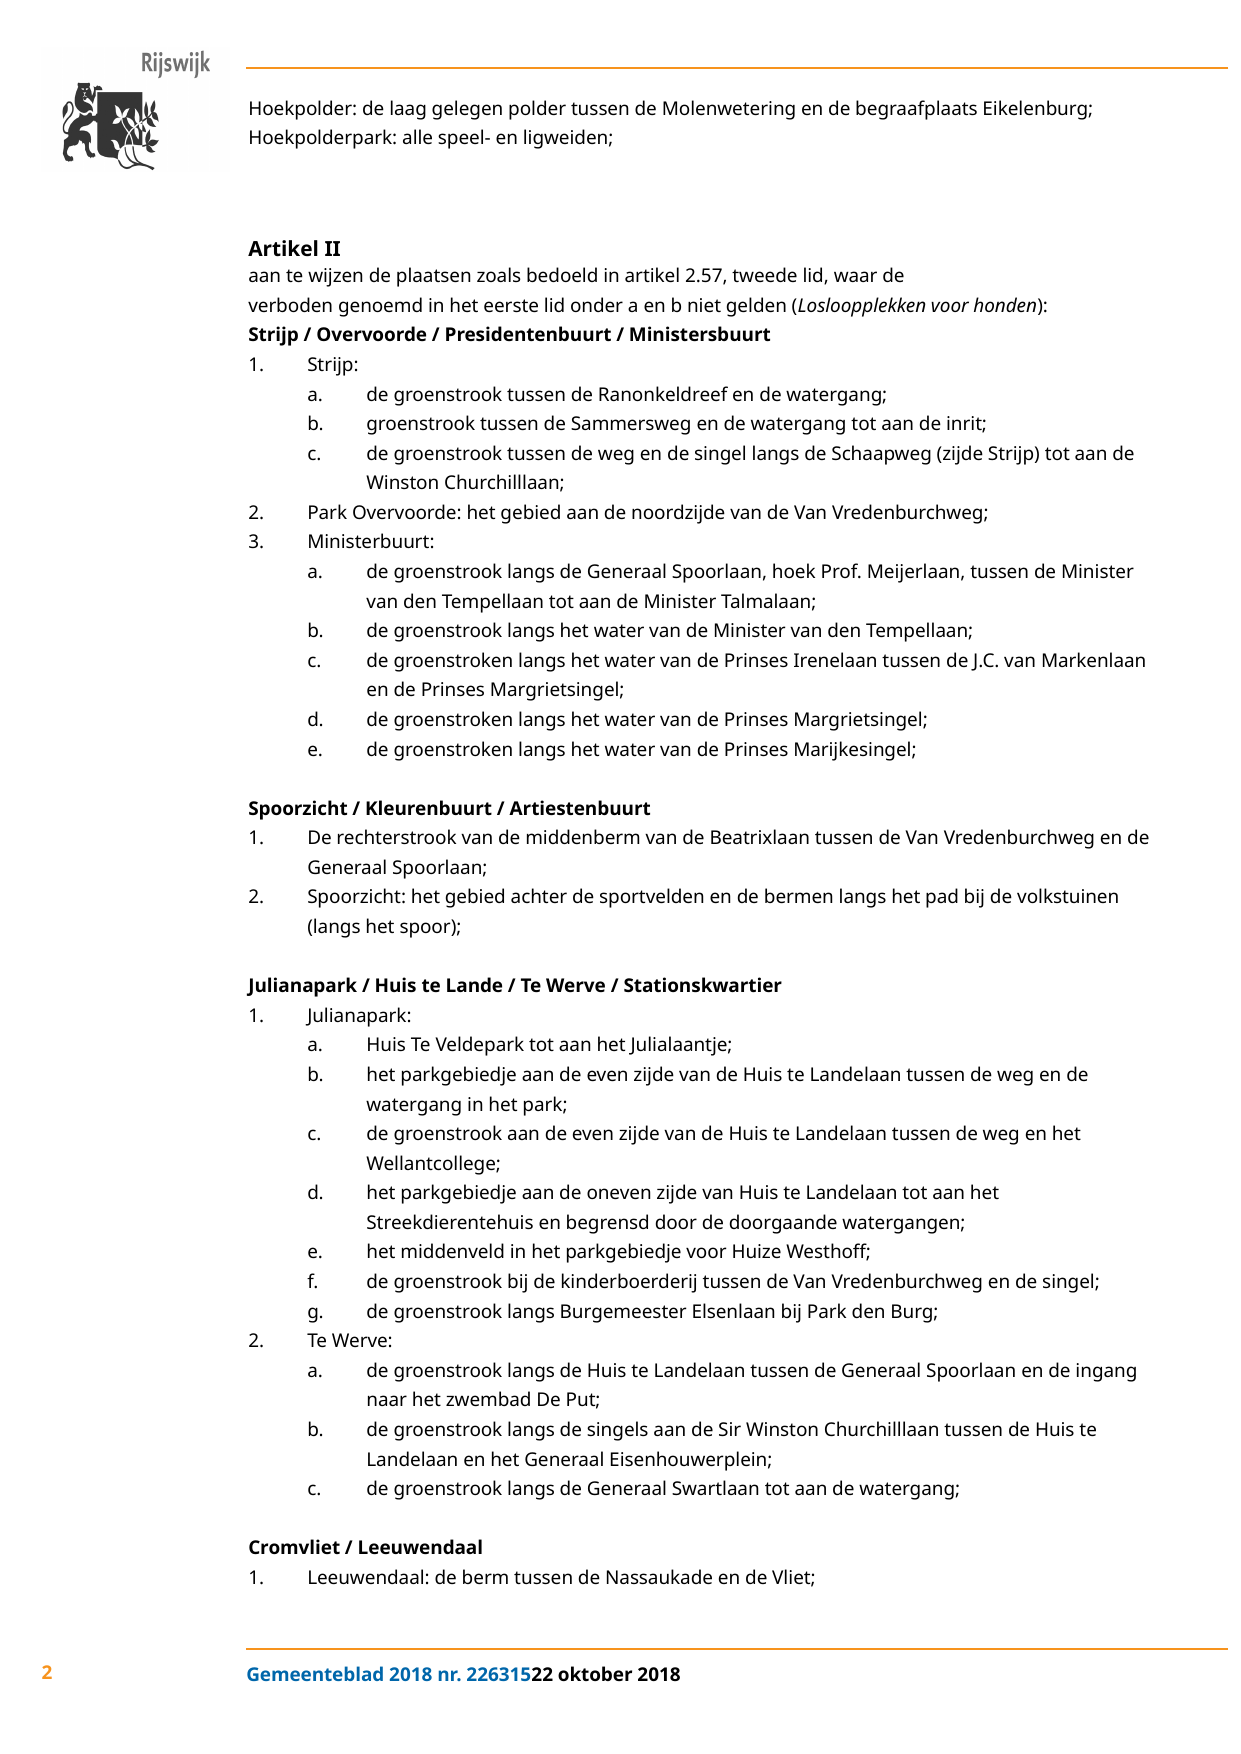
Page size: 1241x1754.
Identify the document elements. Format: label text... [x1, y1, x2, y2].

text Hoekpolderpark: alle speel- en ligweiden; [248, 124, 1152, 150]
list de groenstrook tussen de Ranonkeldreef en de watergang; [307, 381, 1152, 406]
list Park Overvoorde: het gebied aan de noordzijde van de Van Vredenburchweg; [248, 499, 1152, 525]
list groenstrook tussen de Sammersweg en de watergang tot aan de inrit; [307, 410, 1152, 436]
text Hoekpolder: de laag gelegen polder tussen de Molenwetering en de begraafplaats Eikelenburg; [248, 95, 1152, 121]
list het parkgebiedje aan de even zijde van de Huis te Landelaan tussen de weg en de watergang in het park; [307, 1061, 1152, 1116]
list de groenstrook bij de kinderboerderij tussen de Van Vredenburchweg en de singel; [307, 1268, 1152, 1294]
list de groenstroken langs het water van de Prinses Marijkesingel; [307, 736, 1152, 761]
list de groenstroken langs het water van de Prinses Margrietsingel; [307, 706, 1152, 732]
list De rechterstrook van de middenberm van de Beatrixlaan tussen de Van Vredenburchweg en de Generaal Spoorlaan; [248, 824, 1152, 880]
list het parkgebiedje aan de oneven zijde van Huis te Landelaan tot aan het Streekdierentehuis en begrensd door de doorgaande watergangen; [307, 1179, 1152, 1235]
list Julianapark: [248, 1002, 1152, 1028]
list Te Werve: [248, 1327, 1152, 1353]
list de groenstrook langs de Generaal Spoorlaan, hoek Prof. Meijerlaan, tussen de Minister van den Tempellaan tot aan de Minister Talmalaan; [307, 558, 1152, 613]
text Cromvliet / Leeuwendaal [248, 1534, 1152, 1560]
list de groenstrook langs de singels aan de Sir Winston Churchilllaan tussen de Huis te Landelaan en het Generaal Eisenhouwerplein; [307, 1416, 1152, 1471]
text Artikel II [248, 234, 1152, 262]
list het middenveld in het parkgebiedje voor Huize Westhoff; [307, 1239, 1152, 1264]
list Spoorzicht: het gebied achter de sportvelden en de bermen langs het pad bij de volkstuinen (langs het spoor); [248, 884, 1152, 939]
list Leeuwendaal: de berm tussen de Nassaukade en de Vliet; [248, 1564, 1152, 1590]
list Strijp: [248, 351, 1152, 377]
list de groenstroken langs het water van de Prinses Irenelaan tussen de J.C. van Markenlaan en de Prinses Margrietsingel; [307, 647, 1152, 702]
list Ministerbuurt: [248, 529, 1152, 554]
text aan te wijzen de plaatsen zoals bedoeld in artikel 2.57, tweede lid, waar de [248, 262, 1152, 288]
list de groenstrook langs Burgemeester Elsenlaan bij Park den Burg; [307, 1298, 1152, 1323]
list Huis Te Veldepark tot aan het Julialaantje; [307, 1032, 1152, 1057]
list de groenstrook tussen de weg en de singel langs de Schaapweg (zijde Strijp) tot aan de Winston Churchilllaan; [307, 440, 1152, 495]
text Julianapark / Huis te Lande / Te Werve / Stationskwartier [248, 972, 1152, 998]
list de groenstrook langs de Generaal Swartlaan tot aan de watergang; [307, 1475, 1152, 1501]
text Spoorzicht / Kleurenbuurt / Artiestenbuurt [248, 795, 1152, 821]
list de groenstrook langs de Huis te Landelaan tussen de Generaal Spoorlaan en de ingang naar het zwembad De Put; [307, 1357, 1152, 1412]
list de groenstrook aan de even zijde van de Huis te Landelaan tussen de weg en het Wellantcollege; [307, 1120, 1152, 1176]
picture [41, 47, 231, 172]
text Strijp / Overvoorde / Presidentenbuurt / Ministersbuurt [248, 322, 1152, 347]
list de groenstrook langs het water van de Minister van den Tempellaan; [307, 617, 1152, 643]
text verboden genoemd in het eerste lid onder a en b niet gelden (Losloopplekken voor honden): [248, 292, 1152, 318]
